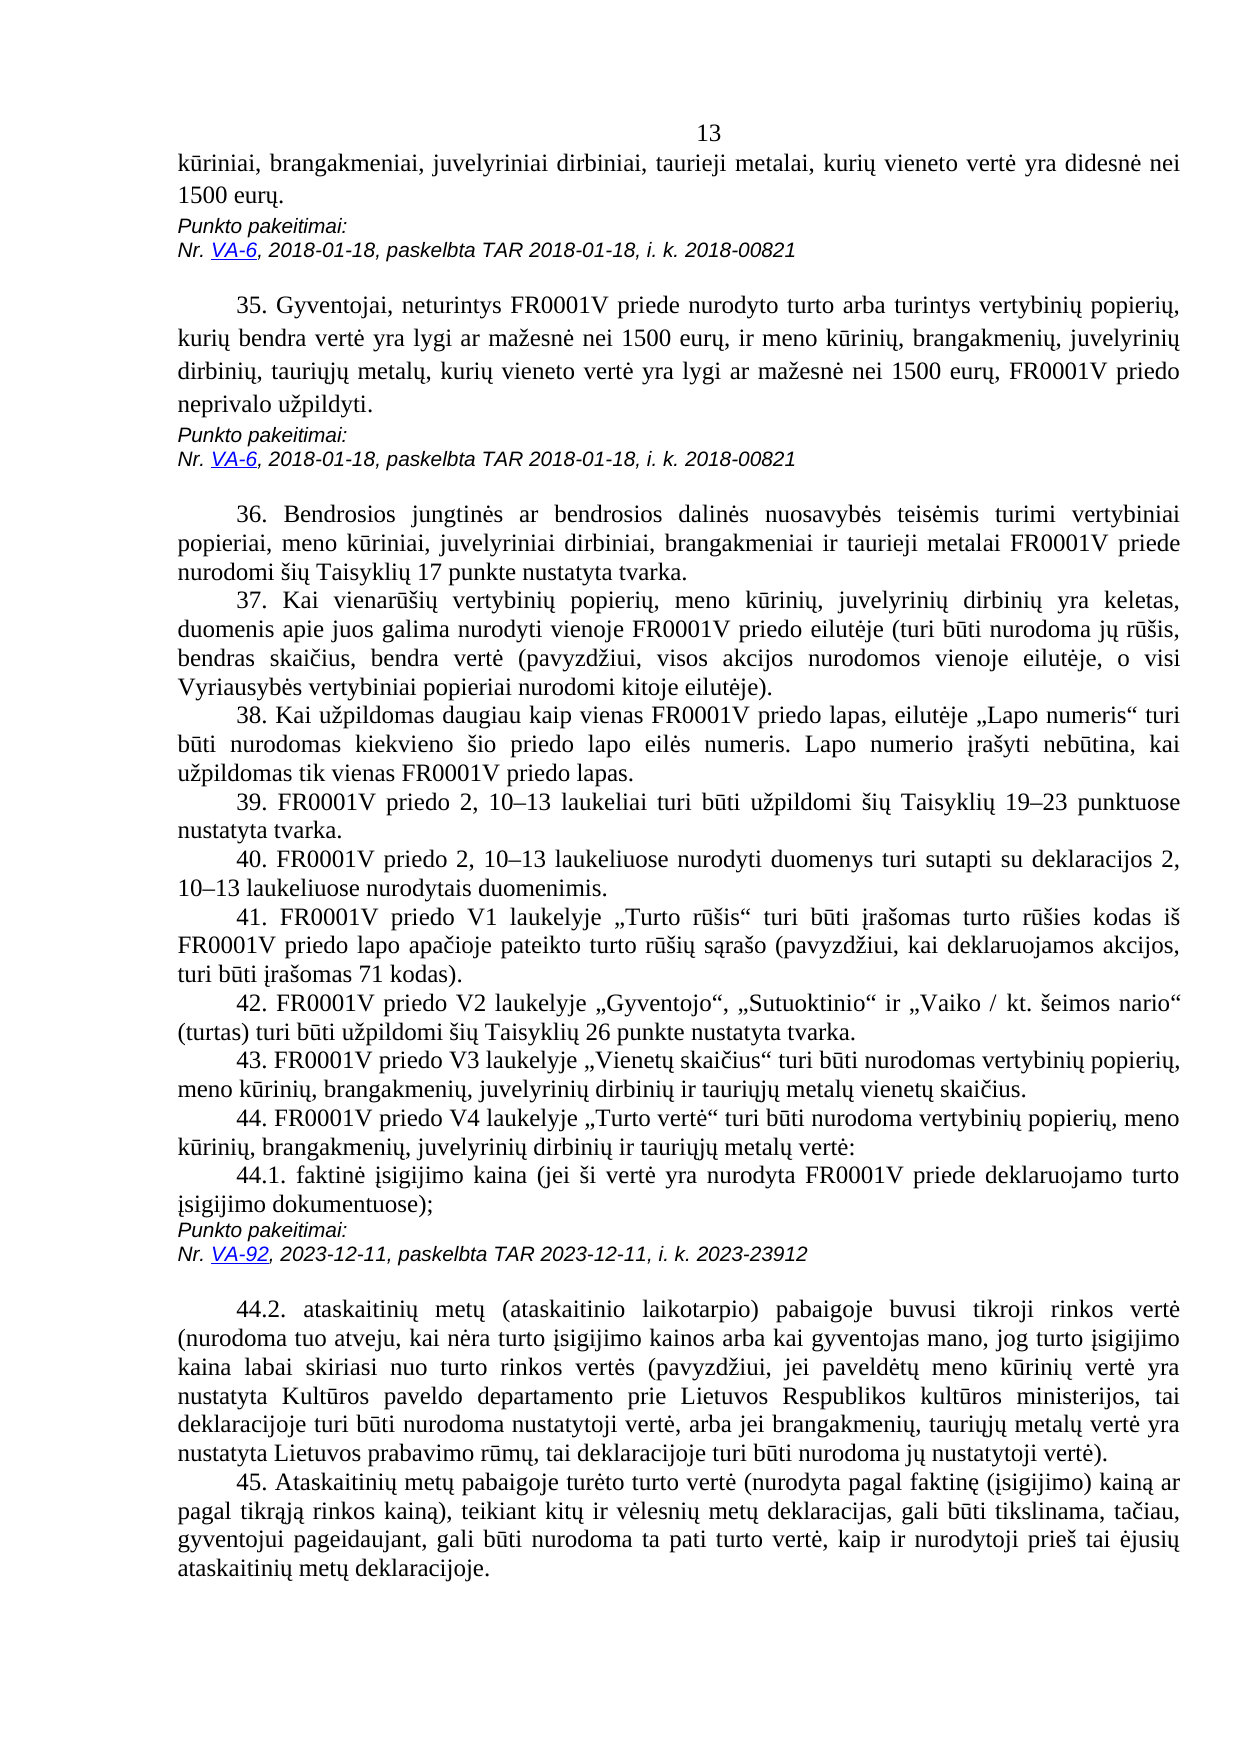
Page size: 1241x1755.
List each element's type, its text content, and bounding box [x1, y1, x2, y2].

text Nr. VA-6, 2018-01-18, paskelbta TAR 2018-01-18, i. k. 2018-00821 [177, 238, 1181, 262]
text 43. FR0001V priedo V3 laukelyje „Vienetų skaičius“ turi būti nurodomas vertybinių popierių, meno kūrinių, brangakmenių, juvelyrinių dirbinių ir tauriųjų metalų vienetų skaičius. [177, 1045, 1181, 1103]
text 40. FR0001V priedo 2, 10–13 laukeliuose nurodyti duomenys turi sutapti su deklaracijos 2, 10–13 laukeliuose nurodytais duomenimis. [177, 844, 1181, 902]
text Punkto pakeitimai: [177, 1218, 1181, 1242]
text 35. Gyventojai, neturintys FR0001V priede nurodyto turto arba turintys vertybinių popierių, kurių bendra vertė yra lygi ar mažesnė nei 1500 eurų, ir meno kūrinių, brangakmenių, juvelyrinių dirbinių, tauriųjų metalų, kurių vieneto vertė yra lygi ar mažesnė nei 1500 eurų, FR0001V priedo neprivalo užpildyti. [177, 290, 1181, 418]
text 39. FR0001V priedo 2, 10–13 laukeliai turi būti užpildomi šių Taisyklių 19–23 punktuose nustatyta tvarka. [177, 787, 1181, 844]
text Punkto pakeitimai: [177, 214, 1181, 238]
text 44.2. ataskaitinių metų (ataskaitinio laikotarpio) pabaigoje buvusi tikroji rinkos vertė (nurodoma tuo atveju, kai nėra turto įsigijimo kainos arba kai gyventojas mano, jog turto įsigijimo kaina labai skiriasi nuo turto rinkos vertės (pavyzdžiui, jei paveldėtų meno kūrinių vertė yra nustatyta Kultūros paveldo departamento prie Lietuvos Respublikos kultūros ministerijos, tai deklaracijoje turi būti nurodoma nustatytoji vertė, arba jei brangakmenių, tauriųjų metalų vertė yra nustatyta Lietuvos prabavimo rūmų, tai deklaracijoje turi būti nurodoma jų nustatytoji vertė). [177, 1294, 1181, 1467]
text Nr. VA-6, 2018-01-18, paskelbta TAR 2018-01-18, i. k. 2018-00821 [177, 446, 1181, 470]
text 36. Bendrosios jungtinės ar bendrosios dalinės nuosavybės teisėmis turimi vertybiniai popieriai, meno kūriniai, juvelyriniai dirbiniai, brangakmeniai ir taurieji metalai FR0001V priede nurodomi šių Taisyklių 17 punkte nustatyta tvarka. [177, 499, 1181, 585]
text kūriniai, brangakmeniai, juvelyriniai dirbiniai, taurieji metalai, kurių vieneto vertė yra didesnė nei 1500 eurų. [177, 148, 1181, 209]
text 42. FR0001V priedo V2 laukelyje „Gyventojo“, „Sutuoktinio“ ir „Vaiko / kt. šeimos nario“ (turtas) turi būti užpildomi šių Taisyklių 26 punkte nustatyta tvarka. [177, 988, 1181, 1045]
text 41. FR0001V priedo V1 laukelyje „Turto rūšis“ turi būti įrašomas turto rūšies kodas iš FR0001V priedo lapo apačioje pateikto turto rūšių sąrašo (pavyzdžiui, kai deklaruojamos akcijos, turi būti įrašomas 71 kodas). [177, 902, 1181, 988]
text Nr. VA-92, 2023-12-11, paskelbta TAR 2023-12-11, i. k. 2023-23912 [177, 1242, 1181, 1266]
text 44. FR0001V priedo V4 laukelyje „Turto vertė“ turi būti nurodoma vertybinių popierių, meno kūrinių, brangakmenių, juvelyrinių dirbinių ir tauriųjų metalų vertė: [177, 1103, 1181, 1160]
text 44.1. faktinė įsigijimo kaina (jei ši vertė yra nurodyta FR0001V priede deklaruojamo turto įsigijimo dokumentuose); [177, 1160, 1181, 1218]
text Punkto pakeitimai: [177, 422, 1181, 446]
text 38. Kai užpildomas daugiau kaip vienas FR0001V priedo lapas, eilutėje „Lapo numeris“ turi būti nurodomas kiekvieno šio priedo lapo eilės numeris. Lapo numerio įrašyti nebūtina, kai užpildomas tik vienas FR0001V priedo lapas. [177, 700, 1181, 787]
text 45. Ataskaitinių metų pabaigoje turėto turto vertė (nurodyta pagal faktinę (įsigijimo) kainą ar pagal tikrąją rinkos kainą), teikiant kitų ir vėlesnių metų deklaracijas, gali būti tikslinama, tačiau, gyventojui pageidaujant, gali būti nurodoma ta pati turto vertė, kaip ir nurodytoji prieš tai ėjusių ataskaitinių metų deklaracijoje. [177, 1467, 1181, 1582]
text 37. Kai vienarūšių vertybinių popierių, meno kūrinių, juvelyrinių dirbinių yra keletas, duomenis apie juos galima nurodyti vienoje FR0001V priedo eilutėje (turi būti nurodoma jų rūšis, bendras skaičius, bendra vertė (pavyzdžiui, visos akcijos nurodomos vienoje eilutėje, o visi Vyriausybės vertybiniai popieriai nurodomi kitoje eilutėje). [177, 585, 1181, 700]
